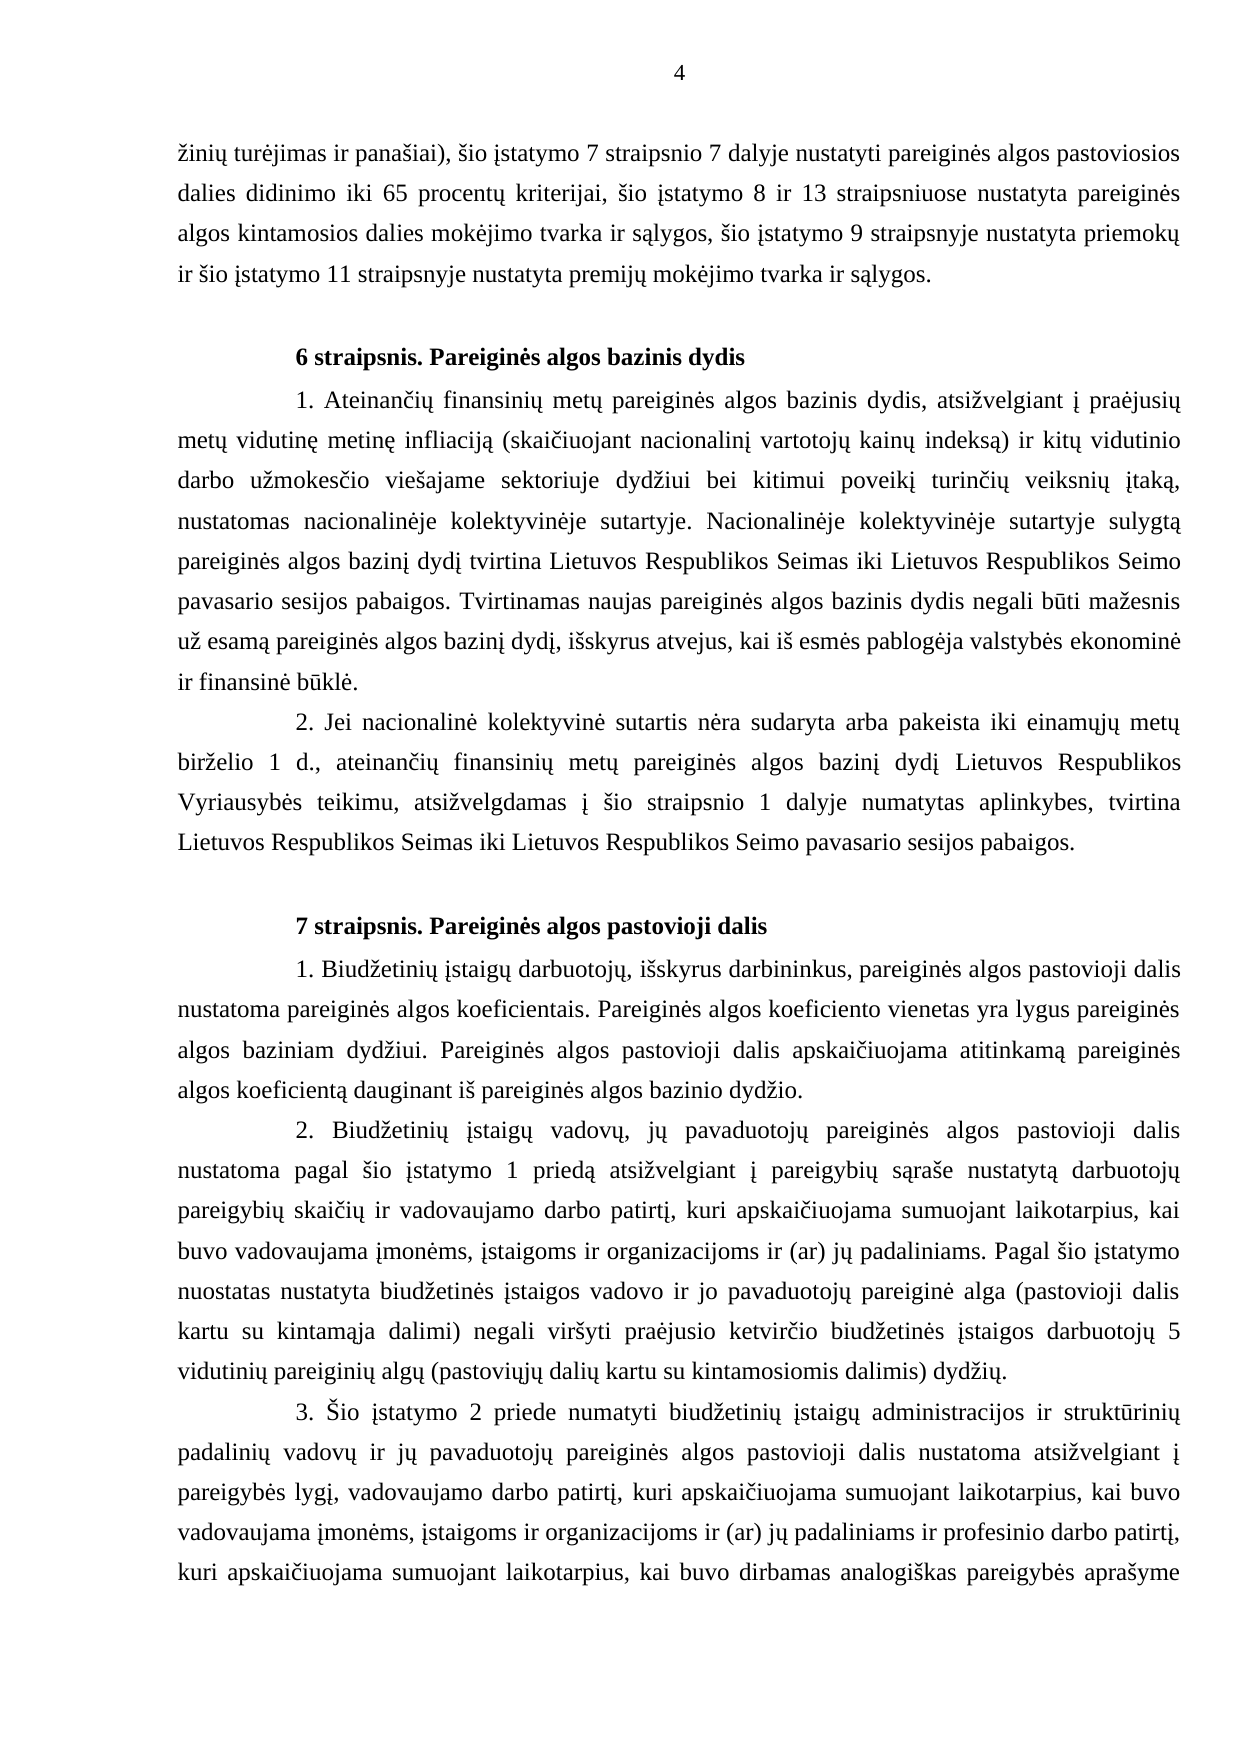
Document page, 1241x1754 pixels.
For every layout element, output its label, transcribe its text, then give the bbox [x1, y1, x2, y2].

text 6 straipsnis. Pareiginės algos bazinis dydis [177, 342, 1181, 371]
text 2. Biudžetinių įstaigų vadovų, jų pavaduotojų pareiginės algos pastovioji dalis nustatoma pagal šio įstatymo 1 priedą atsižvelgiant į pareigybių sąraše nustatytą darbuotojų pareigybių skaičių ir vadovaujamo darbo patirtį, kuri apskaičiuojama sumuojant laikotarpius, kai buvo vadovaujama įmonėms, įstaigoms ir organizacijoms ir (ar) jų padaliniams. Pagal šio įstatymo nuostatas nustatyta biudžetinės įstaigos vadovo ir jo pavaduotojų pareiginė alga (pastovioji dalis kartu su kintamąja dalimi) negali viršyti praėjusio ketvirčio biudžetinės įstaigos darbuotojų 5 vidutinių pareiginių algų (pastoviųjų dalių kartu su kintamosiomis dalimis) dydžių. [177, 1115, 1181, 1385]
text 1. Ateinančių finansinių metų pareiginės algos bazinis dydis, atsižvelgiant į praėjusių metų vidutinę metinę infliaciją (skaičiuojant nacionalinį vartotojų kainų indeksą) ir kitų vidutinio darbo užmokesčio viešajame sektoriuje dydžiui bei kitimui poveikį turinčių veiksnių įtaką, nustatomas nacionalinėje kolektyvinėje sutartyje. Nacionalinėje kolektyvinėje sutartyje sulygtą pareiginės algos bazinį dydį tvirtina Lietuvos Respublikos Seimas iki Lietuvos Respublikos Seimo pavasario sesijos pabaigos. Tvirtinamas naujas pareiginės algos bazinis dydis negali būti mažesnis už esamą pareiginės algos bazinį dydį, išskyrus atvejus, kai iš esmės pablogėja valstybės ekonominė ir finansinė būklė. [177, 385, 1181, 695]
text 1. Biudžetinių įstaigų darbuotojų, išskyrus darbininkus, pareiginės algos pastovioji dalis nustatoma pareiginės algos koeficientais. Pareiginės algos koeficiento vienetas yra lygus pareiginės algos baziniam dydžiui. Pareiginės algos pastovioji dalis apskaičiuojama atitinkamą pareiginės algos koeficientą dauginant iš pareiginės algos bazinio dydžio. [177, 954, 1181, 1104]
text 3. Šio įstatymo 2 priede numatyti biudžetinių įstaigų administracijos ir struktūrinių padalinių vadovų ir jų pavaduotojų pareiginės algos pastovioji dalis nustatoma atsižvelgiant į pareigybės lygį, vadovaujamo darbo patirtį, kuri apskaičiuojama sumuojant laikotarpius, kai buvo vadovaujama įmonėms, įstaigoms ir organizacijoms ir (ar) jų padaliniams ir profesinio darbo patirtį, kuri apskaičiuojama sumuojant laikotarpius, kai buvo dirbamas analogiškas pareigybės aprašyme [177, 1397, 1181, 1586]
text 2. Jei nacionalinė kolektyvinė sutartis nėra sudaryta arba pakeista iki einamųjų metų birželio 1 d., ateinančių finansinių metų pareiginės algos bazinį dydį Lietuvos Respublikos Vyriausybės teikimu, atsižvelgdamas į šio straipsnio 1 dalyje numatytas aplinkybes, tvirtina Lietuvos Respublikos Seimas iki Lietuvos Respublikos Seimo pavasario sesijos pabaigos. [177, 707, 1181, 856]
text žinių turėjimas ir panašiai), šio įstatymo 7 straipsnio 7 dalyje nustatyti pareiginės algos pastoviosios dalies didinimo iki 65 procentų kriterijai, šio įstatymo 8 ir 13 straipsniuose nustatyta pareiginės algos kintamosios dalies mokėjimo tvarka ir sąlygos, šio įstatymo 9 straipsnyje nustatyta priemokų ir šio įstatymo 11 straipsnyje nustatyta premijų mokėjimo tvarka ir sąlygos. [177, 138, 1181, 287]
text 7 straipsnis. Pareiginės algos pastovioji dalis [177, 911, 1181, 939]
